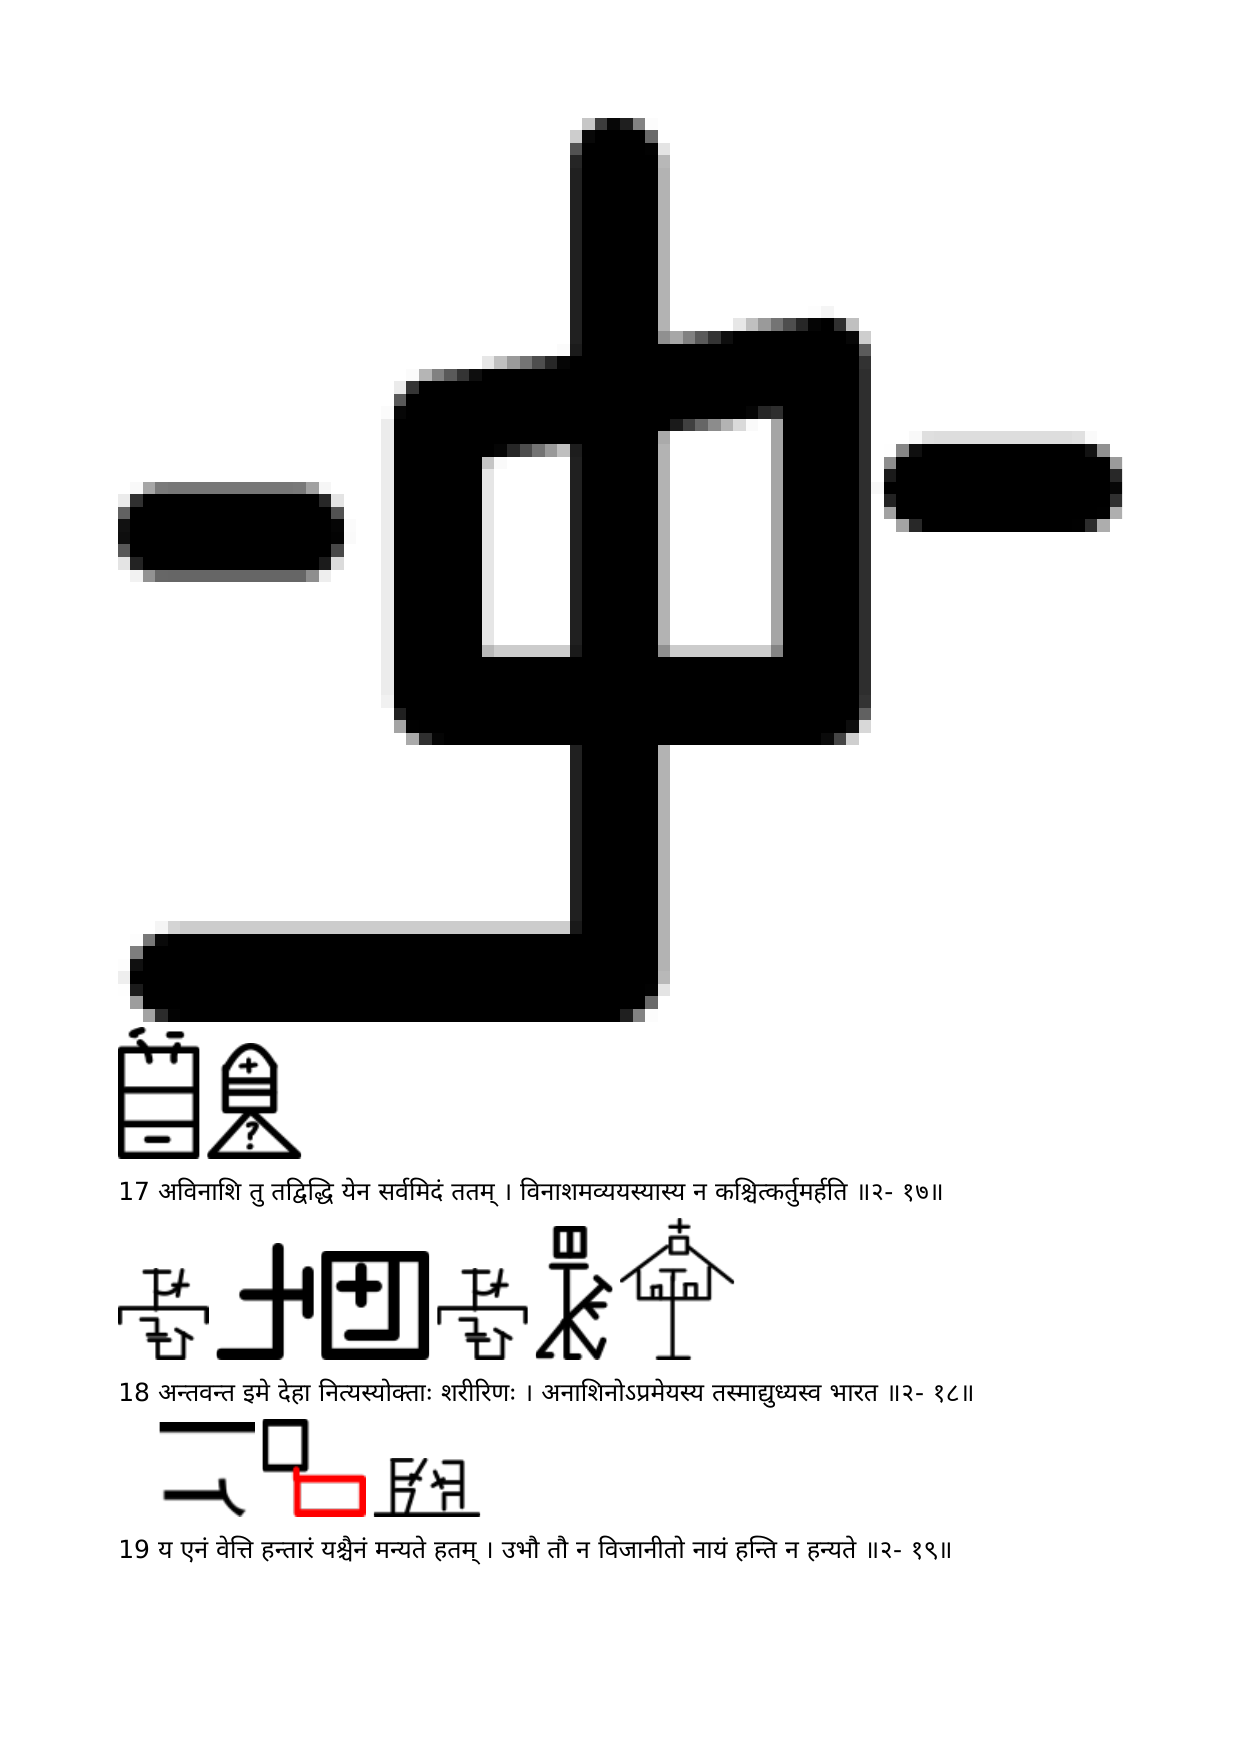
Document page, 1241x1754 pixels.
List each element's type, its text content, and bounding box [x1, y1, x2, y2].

picture [216, 1243, 314, 1360]
picture [118, 1027, 200, 1159]
picture [373, 1458, 481, 1517]
picture [118, 1268, 209, 1360]
picture [437, 1268, 528, 1360]
picture [321, 1251, 430, 1360]
picture [118, 118, 1123, 1022]
picture [262, 1419, 366, 1517]
text 17 अविनाशि तु तद्विद्धि येन सर्वमिदं ततम् । विनाशमव्ययस्यास्य न कश्चित्कर्तुमर्हति ॥२- १७॥ [118, 1177, 1122, 1206]
picture [207, 1043, 302, 1159]
picture [535, 1226, 613, 1360]
text 18 अन्तवन्त इमे देहा नित्यस्योक्ताः शरीरिणः । अनाशिनोऽप्रमेयस्य तस्माद्युध्यस्व भारत ॥२- १८॥ [118, 1378, 1122, 1407]
text 19 य एनं वेत्ति हन्तारं यश्चैनं मन्यते हतम् । उभौ तौ न विजानीतो नायं हन्ति न हन्यते ॥२- १९॥ [118, 1535, 1122, 1564]
picture [159, 1422, 255, 1517]
picture [620, 1218, 735, 1360]
